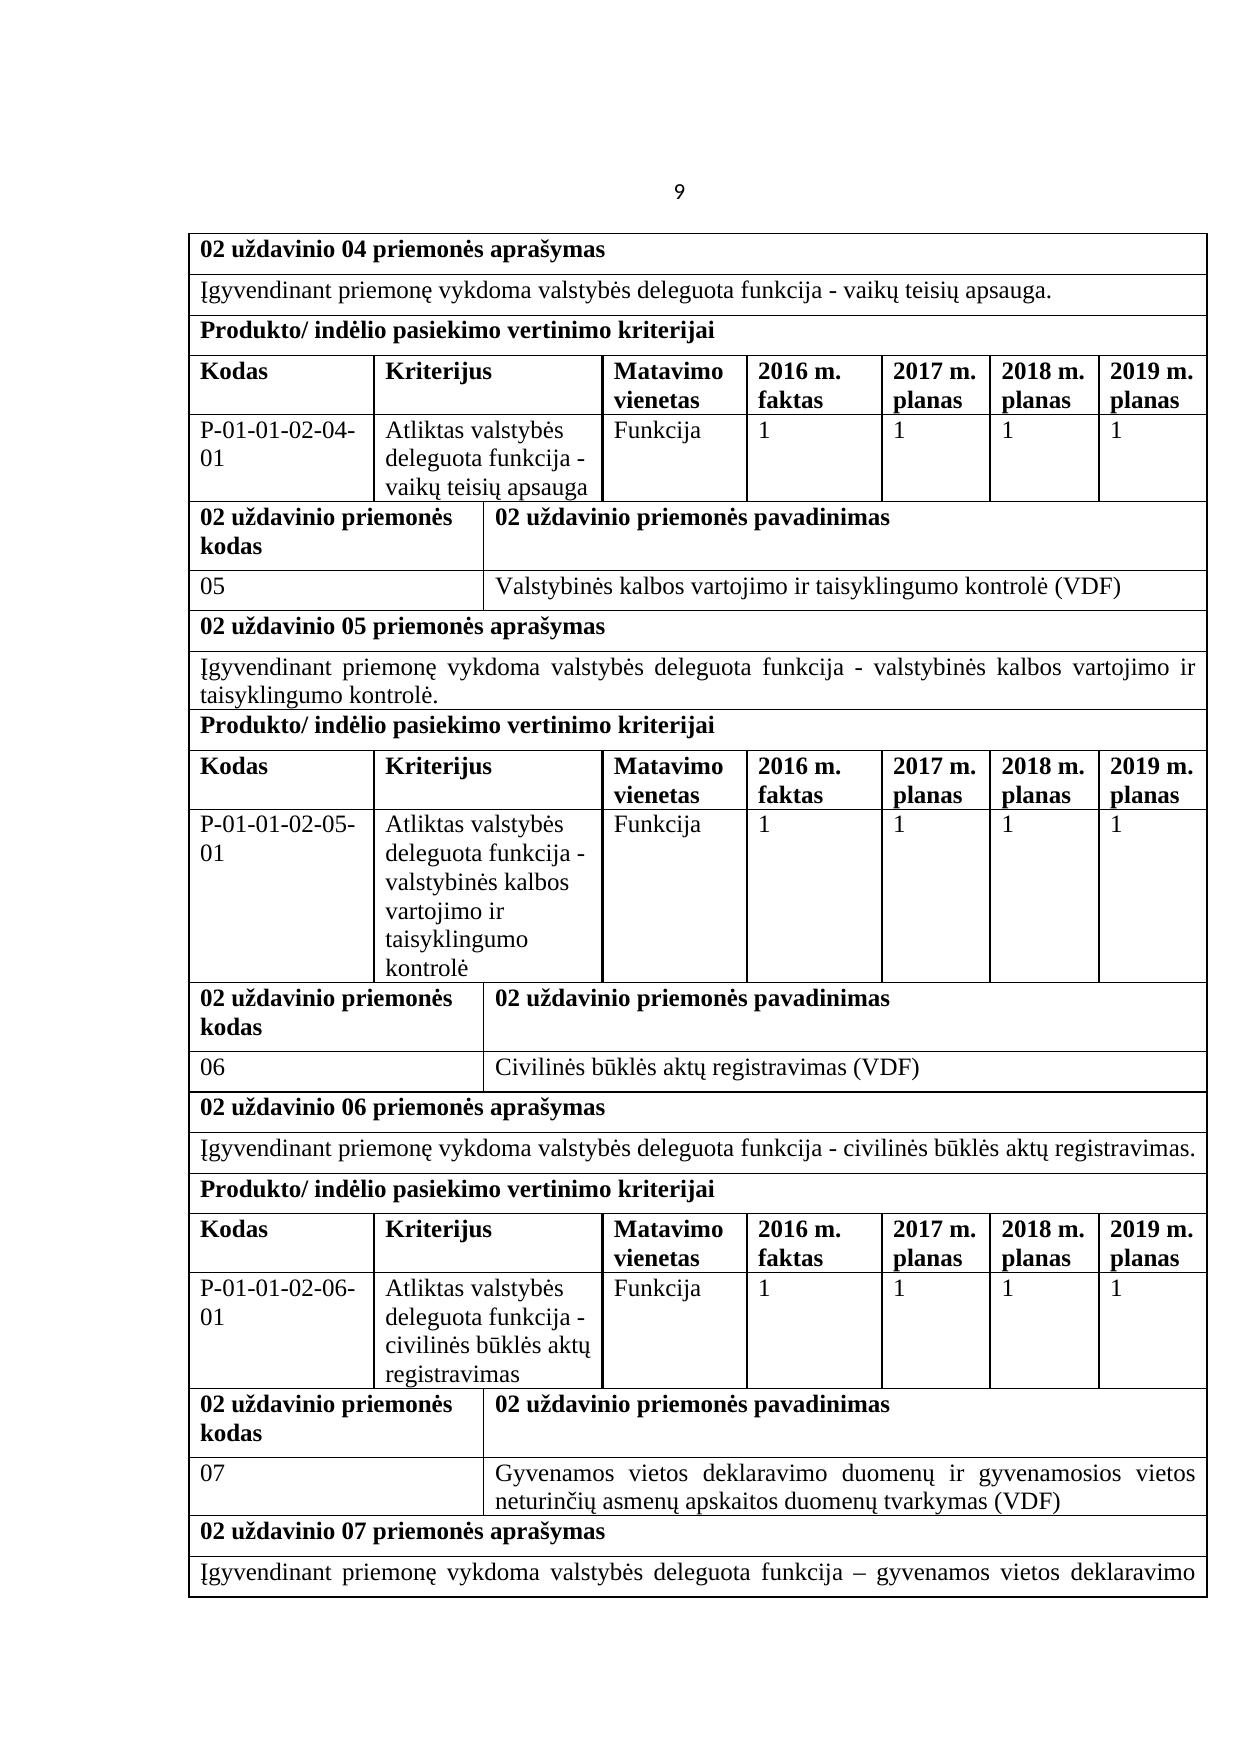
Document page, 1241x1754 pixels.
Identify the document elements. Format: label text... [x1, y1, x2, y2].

table_cell 2016 m. faktas [748, 356, 881, 414]
table_cell 2018 m. planas [991, 1214, 1098, 1272]
table_cell Įgyvendinant priemonę vykdoma valstybės deleguota funkcija - civilinės būklės aktų registravimas. [190, 1133, 1206, 1173]
table_cell 2019 m. planas [1100, 751, 1206, 808]
table_cell 02 uždavinio priemonės pavadinimas [484, 1389, 1206, 1457]
table_cell 1 [1100, 810, 1206, 982]
table_cell 02 uždavinio priemonės kodas [190, 502, 483, 570]
table_cell Funkcija [604, 810, 746, 982]
table_cell Kriterijus [375, 356, 601, 414]
table_cell 1 [883, 810, 989, 982]
table_cell 2018 m. planas [991, 751, 1098, 808]
table_cell Funkcija [604, 1273, 746, 1388]
table_cell 1 [991, 1273, 1098, 1388]
table_cell 2017 m. planas [883, 1214, 989, 1272]
table_cell 1 [1100, 1273, 1206, 1388]
table_cell 02 uždavinio 04 priemonės aprašymas [190, 234, 1206, 274]
table_cell Įgyvendinant priemonę vykdoma valstybės deleguota funkcija - valstybinės kalbos vartojimo ir taisyklingumo kontrolė. [190, 652, 1206, 709]
table_cell Civilinės būklės aktų registravimas (VDF) [484, 1052, 1206, 1091]
table_cell P-01-01-02-04-01 [190, 415, 373, 501]
table_cell 02 uždavinio 05 priemonės aprašymas [190, 611, 1206, 651]
table_cell Įgyvendinant priemonę vykdoma valstybės deleguota funkcija – gyvenamos vietos deklaravimo [190, 1557, 1206, 1596]
table_cell Kodas [190, 1214, 373, 1272]
table_cell Kriterijus [375, 751, 601, 808]
table_cell Valstybinės kalbos vartojimo ir taisyklingumo kontrolė (VDF) [484, 571, 1206, 610]
table_cell 2016 m. faktas [748, 1214, 881, 1272]
table_cell 1 [883, 415, 989, 501]
table_cell 1 [991, 810, 1098, 982]
table_cell Kodas [190, 751, 373, 808]
table_cell Matavimo vienetas [604, 356, 746, 414]
table_cell Produkto/ indėlio pasiekimo vertinimo kriterijai [190, 316, 1206, 355]
table_cell P-01-01-02-06-01 [190, 1273, 373, 1388]
table_cell Kodas [190, 356, 373, 414]
table_cell 1 [748, 1273, 881, 1388]
table_cell Įgyvendinant priemonę vykdoma valstybės deleguota funkcija - vaikų teisių apsauga. [190, 275, 1206, 314]
table_cell P-01-01-02-05-01 [190, 810, 373, 982]
table_cell 1 [991, 415, 1098, 501]
table_cell Produkto/ indėlio pasiekimo vertinimo kriterijai [190, 710, 1206, 750]
table_cell 06 [190, 1052, 483, 1091]
table_cell 2019 m. planas [1100, 356, 1206, 414]
table_cell 1 [1100, 415, 1206, 501]
table_cell 05 [190, 571, 483, 610]
table_cell Matavimo vienetas [604, 1214, 746, 1272]
table_cell Kriterijus [375, 1214, 601, 1272]
table_cell Atliktas valstybės deleguota funkcija - valstybinės kalbos vartojimo ir taisyklingumo kontrolė [375, 810, 601, 982]
table_cell 02 uždavinio priemonės pavadinimas [484, 502, 1206, 570]
table_cell 2019 m. planas [1100, 1214, 1206, 1272]
table_cell Atliktas valstybės deleguota funkcija - civilinės būklės aktų registravimas [375, 1273, 601, 1388]
table_cell Funkcija [604, 415, 746, 501]
table_cell 1 [748, 810, 881, 982]
table_cell 2017 m. planas [883, 751, 989, 808]
table_cell Matavimo vienetas [604, 751, 746, 808]
table_cell 02 uždavinio priemonės kodas [190, 1389, 483, 1457]
table_cell 02 uždavinio priemonės kodas [190, 983, 483, 1051]
table_cell 2017 m. planas [883, 356, 989, 414]
table_cell Produkto/ indėlio pasiekimo vertinimo kriterijai [190, 1174, 1206, 1213]
table_cell 02 uždavinio 07 priemonės aprašymas [190, 1516, 1206, 1556]
table_cell 02 uždavinio priemonės pavadinimas [484, 983, 1206, 1051]
table_cell 2018 m. planas [991, 356, 1098, 414]
table_cell 1 [748, 415, 881, 501]
table_cell 2016 m. faktas [748, 751, 881, 808]
table_cell Atliktas valstybės deleguota funkcija - vaikų teisių apsauga [375, 415, 601, 501]
table_cell 07 [190, 1458, 483, 1515]
table_cell Gyvenamos vietos deklaravimo duomenų ir gyvenamosios vietos neturinčių asmenų apskaitos duomenų tvarkymas (VDF) [484, 1458, 1206, 1515]
table_cell 1 [883, 1273, 989, 1388]
table_cell 02 uždavinio 06 priemonės aprašymas [190, 1093, 1206, 1132]
